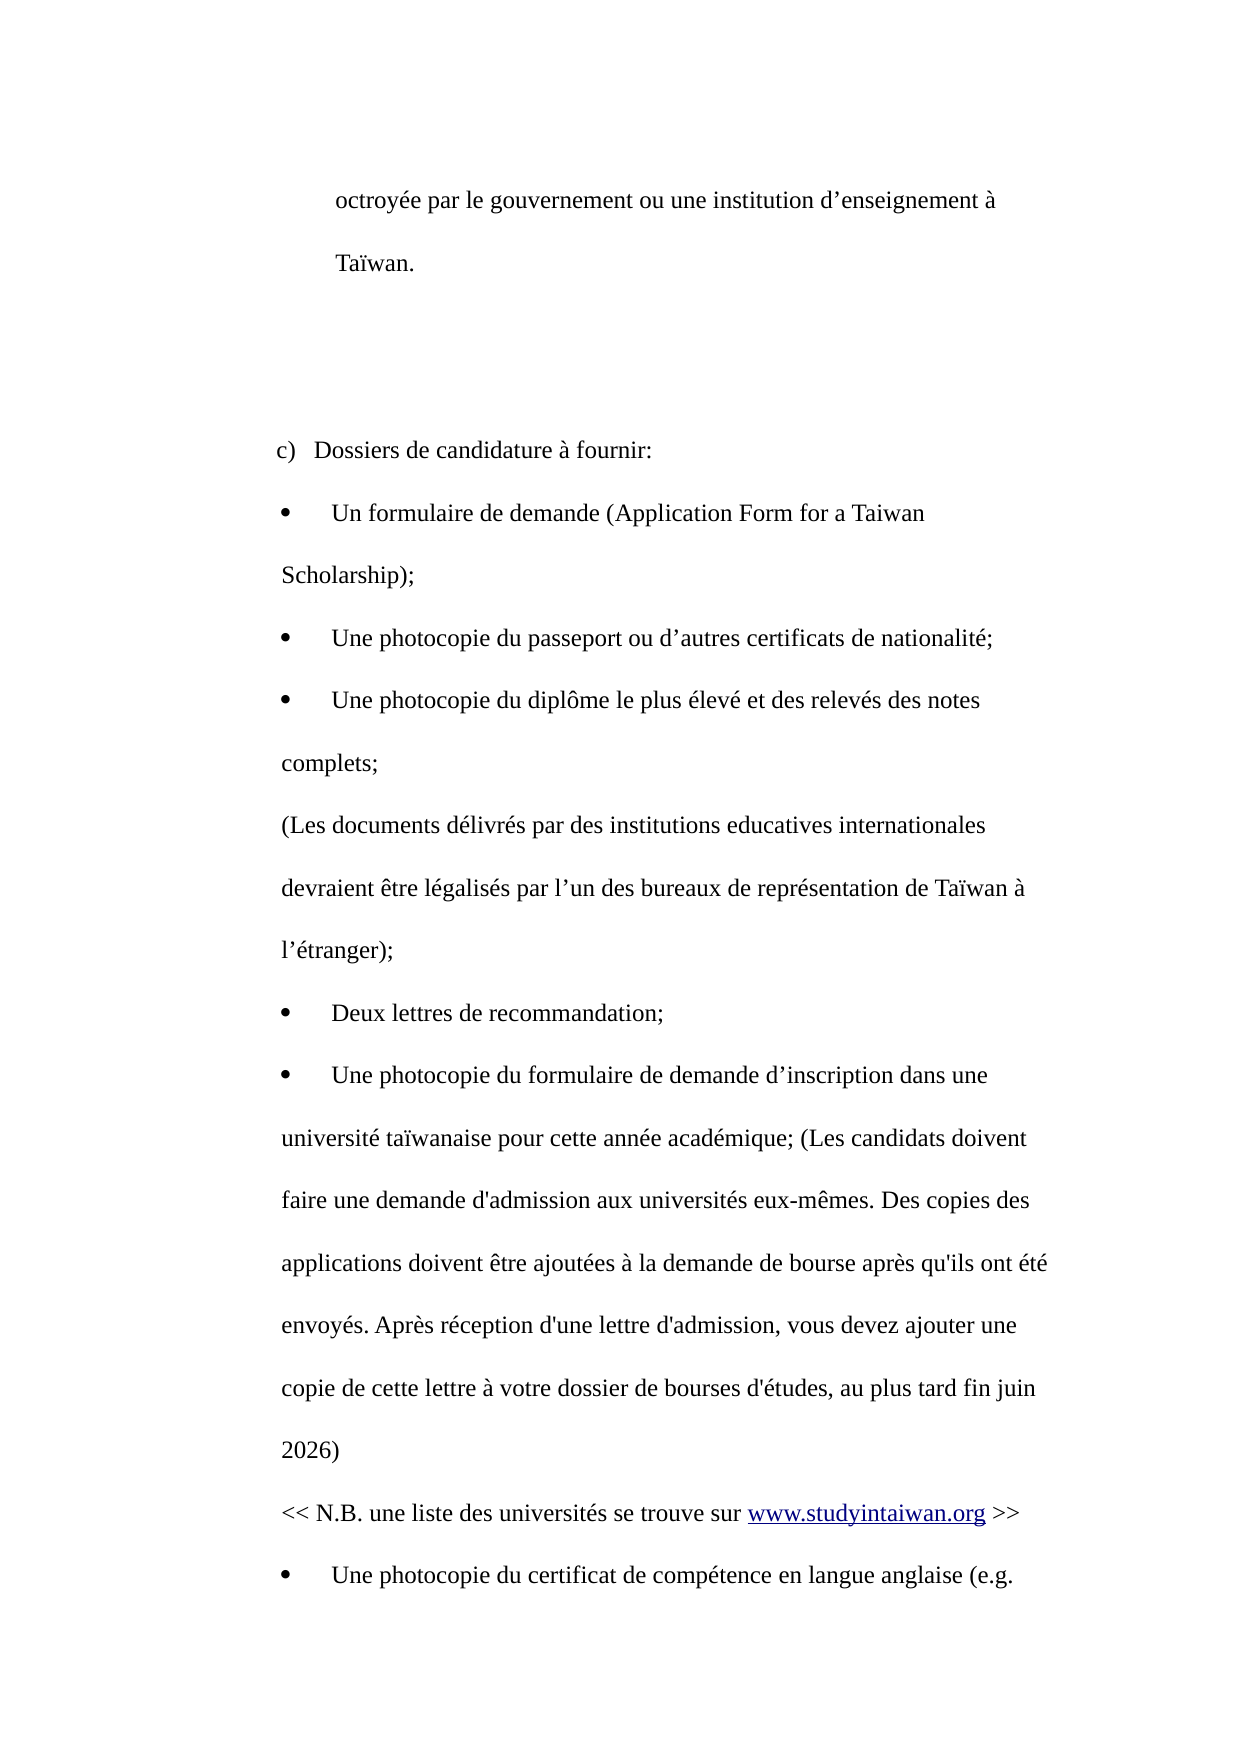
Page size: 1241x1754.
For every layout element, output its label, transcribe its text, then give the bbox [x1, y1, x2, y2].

list Une photocopie du certificat de compétence en langue anglaise (e.g. [281, 1533, 1053, 1596]
list Une photocopie du diplôme le plus élevé et des relevés des notes complets; [281, 658, 1053, 783]
list Dossiers de candidature à fournir: [276, 408, 1053, 471]
text (Les documents délivrés par des institutions educatives internationales devraient être légalisés par l’un des bureaux de représentation de Taïwan à l’étranger); [281, 783, 1053, 971]
list Un formulaire de demande (Application Form for a Taiwan Scholarship); [281, 471, 1053, 596]
text << N.B. une liste des universités se trouve sur www.studyintaiwan.org >> [281, 1471, 1053, 1533]
list Deux lettres de recommandation; [281, 971, 1053, 1033]
list octroyée par le gouvernement ou une institution d’enseignement à Taïwan. [335, 158, 1053, 283]
list Une photocopie du formulaire de demande d’inscription dans une université taïwanaise pour cette année académique; (Les candidats doivent faire une demande d'admission aux universités eux-mêmes. Des copies des applications doivent être ajoutées à la demande de bourse après qu'ils ont été envoyés. Après réception d'une lettre d'admission, vous devez ajouter une copie de cette lettre à votre dossier de bourses d'études, au plus tard fin juin 2026) [281, 1033, 1053, 1471]
list Une photocopie du passeport ou d’autres certificats de nationalité; [281, 596, 1053, 658]
